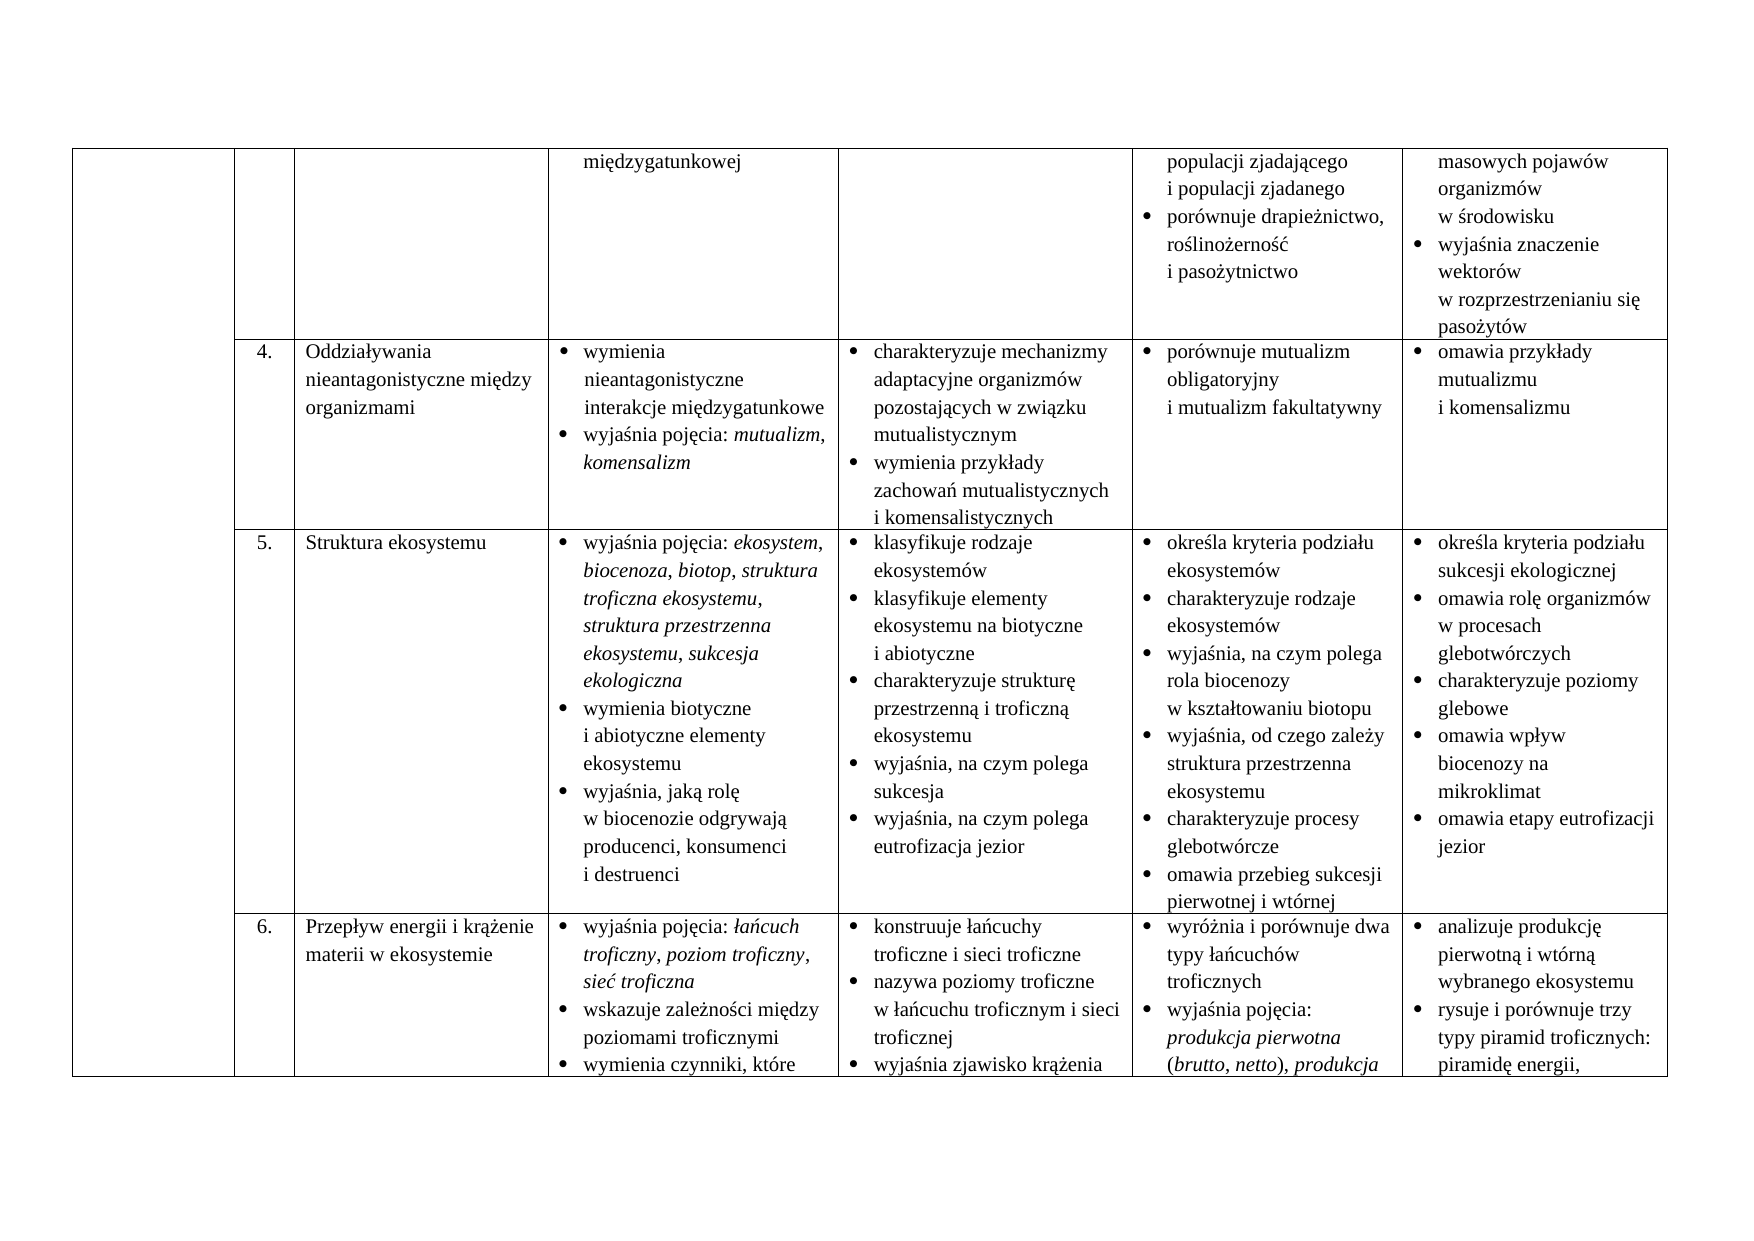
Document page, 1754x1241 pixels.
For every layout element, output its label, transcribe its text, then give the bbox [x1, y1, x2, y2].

table_cell [73, 149, 234, 1076]
table_cell międzygatunkowej [549, 149, 838, 338]
table_cell wyjaśnia pojęcia: łańcuch troficzny, poziom troficzny, sieć troficzna wskazuje zależności między poziomami troficznymi wymienia czynniki, które [549, 914, 838, 1076]
table_cell Przepływ energii i krążenie materii w ekosystemie [295, 914, 548, 1076]
table_cell [235, 149, 294, 338]
table_cell charakteryzuje mechanizmy adaptacyjne organizmów pozostających w związku mutualistycznym wymienia przykłady zachowań mutualistycznych i komensalistycznych [839, 340, 1132, 529]
table_cell konstruuje łańcuchy troficzne i sieci troficzne nazywa poziomy troficzne w łańcuchu troficznym i sieci troficznej wyjaśnia zjawisko krążenia [839, 914, 1132, 1076]
table_cell [839, 149, 1132, 338]
table_cell [295, 149, 548, 338]
table_cell 6. [235, 914, 294, 1076]
table_cell wymienia nieantagonistyczne interakcje międzygatunkowe wyjaśnia pojęcia: mutualizm, komensalizm [549, 340, 838, 529]
table_cell Struktura ekosystemu [295, 530, 548, 913]
table_cell porównuje mutualizm obligatoryjny i mutualizm fakultatywny [1133, 340, 1402, 529]
table_cell wyróżnia i porównuje dwa typy łańcuchów troficznych wyjaśnia pojęcia: produkcja pierwotna (brutto, netto), produkcja [1133, 914, 1402, 1076]
table_cell omawia przykłady mutualizmu i komensalizmu [1403, 340, 1667, 529]
table_cell Oddziaływania nieantagonistyczne między organizmami [295, 340, 548, 529]
table_cell analizuje produkcję pierwotną i wtórną wybranego ekosystemu rysuje i porównuje trzy typy piramid troficznych: piramidę energii, [1403, 914, 1667, 1076]
table_cell określa kryteria podziału ekosystemów charakteryzuje rodzaje ekosystemów wyjaśnia, na czym polega rola biocenozy w kształtowaniu biotopu wyjaśnia, od czego zależy struktura przestrzenna ekosystemu charakteryzuje procesy glebotwórcze omawia przebieg sukcesji pierwotnej i wtórnej [1133, 530, 1402, 913]
table_cell wyjaśnia pojęcia: ekosystem, biocenoza, biotop, struktura troficzna ekosystemu, struktura przestrzenna ekosystemu, sukcesja ekologiczna wymienia biotyczne i abiotyczne elementy ekosystemu wyjaśnia, jaką rolę w biocenozie odgrywają producenci, konsumenci i destruenci [549, 530, 838, 913]
table_cell masowych pojawów organizmów w środowisku wyjaśnia znaczenie wektorów w rozprzestrzenianiu się pasożytów [1403, 149, 1667, 338]
table_cell 4. [235, 340, 294, 529]
table_cell 5. [235, 530, 294, 913]
table_cell populacji zjadającego i populacji zjadanego porównuje drapieżnictwo, roślinożerność i pasożytnictwo [1133, 149, 1402, 338]
table_cell określa kryteria podziału sukcesji ekologicznej omawia rolę organizmów w procesach glebotwórczych charakteryzuje poziomy glebowe omawia wpływ biocenozy na mikroklimat omawia etapy eutrofizacji jezior [1403, 530, 1667, 913]
table_cell klasyfikuje rodzaje ekosystemów klasyfikuje elementy ekosystemu na biotyczne i abiotyczne charakteryzuje strukturę przestrzenną i troficzną ekosystemu wyjaśnia, na czym polega sukcesja wyjaśnia, na czym polega eutrofizacja jezior [839, 530, 1132, 913]
